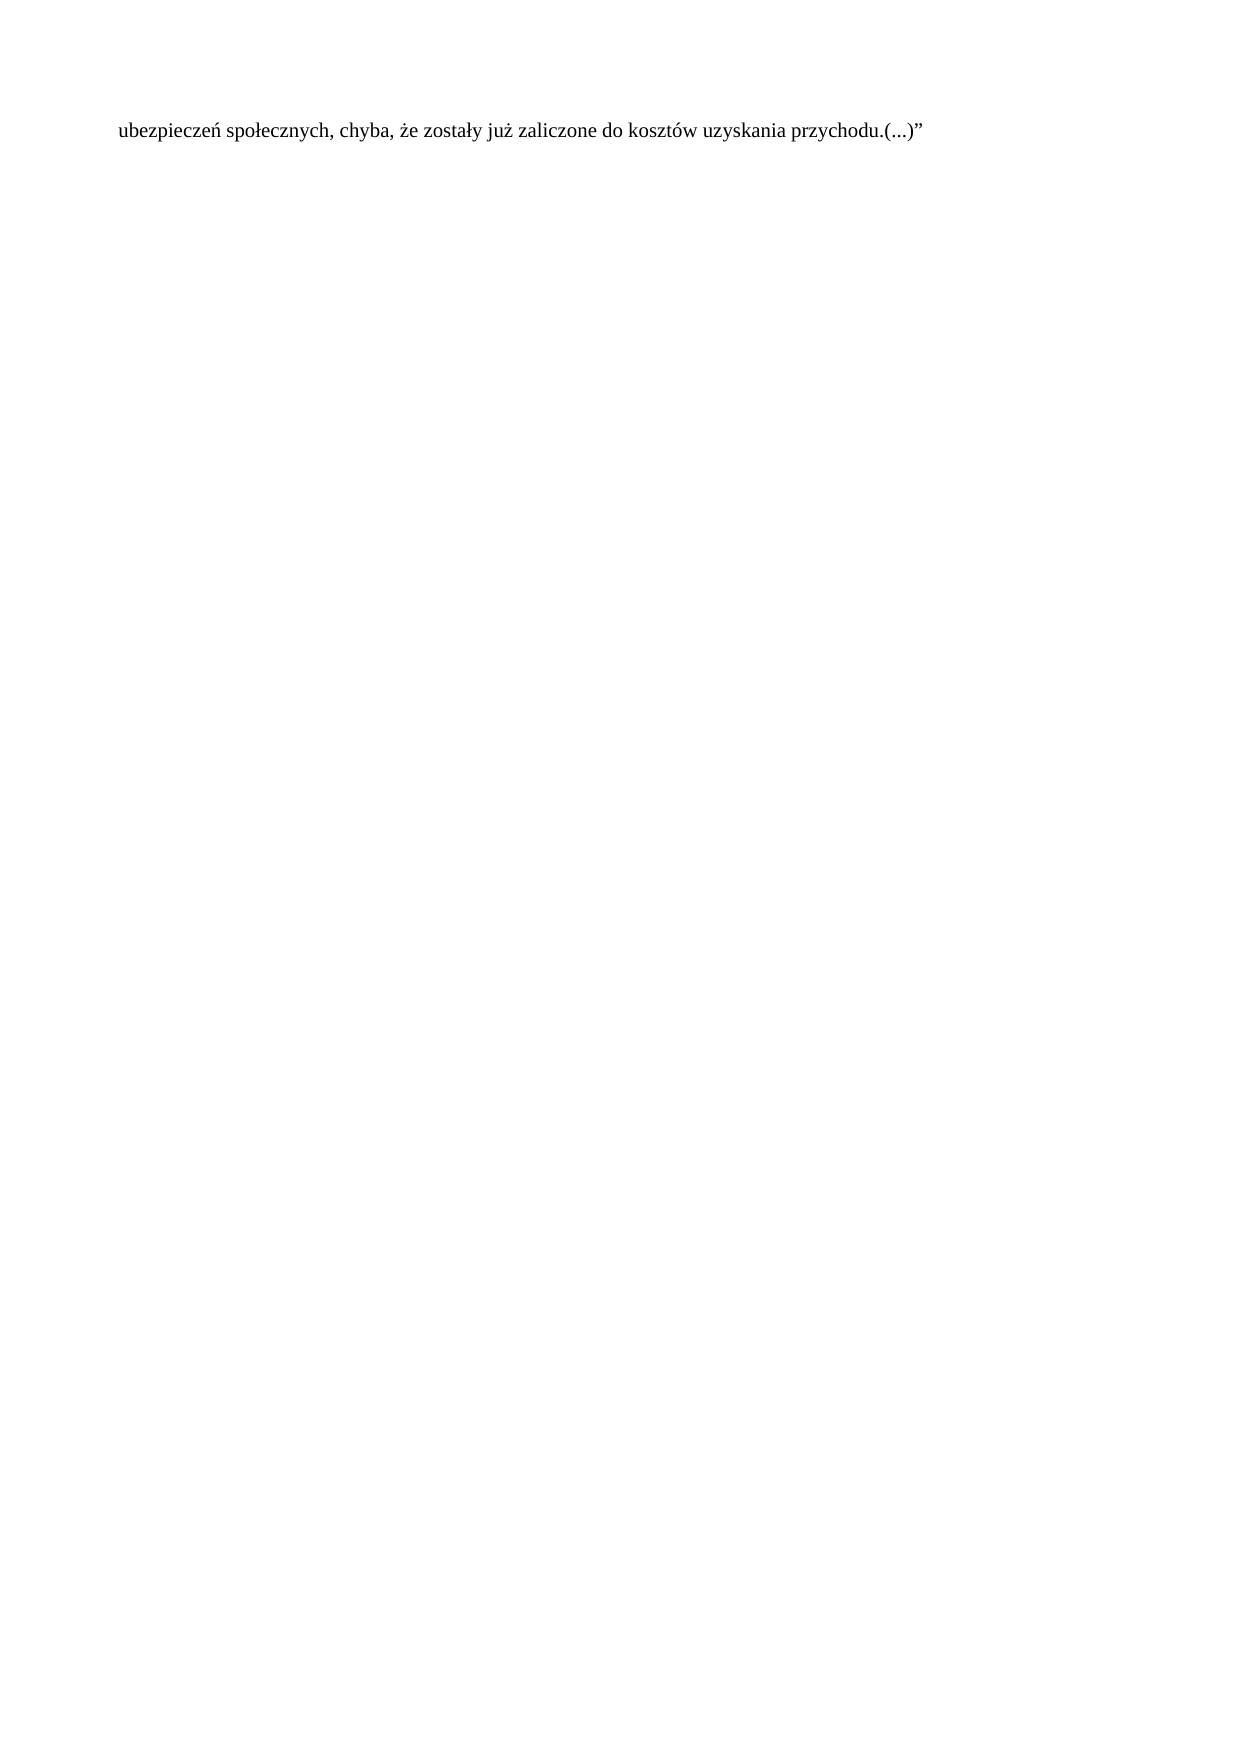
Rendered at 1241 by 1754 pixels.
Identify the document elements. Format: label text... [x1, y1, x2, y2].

text ubezpieczeń społecznych, chyba, że zostały już zaliczone do kosztów uzyskania przychodu.(...)” [118, 118, 1122, 142]
